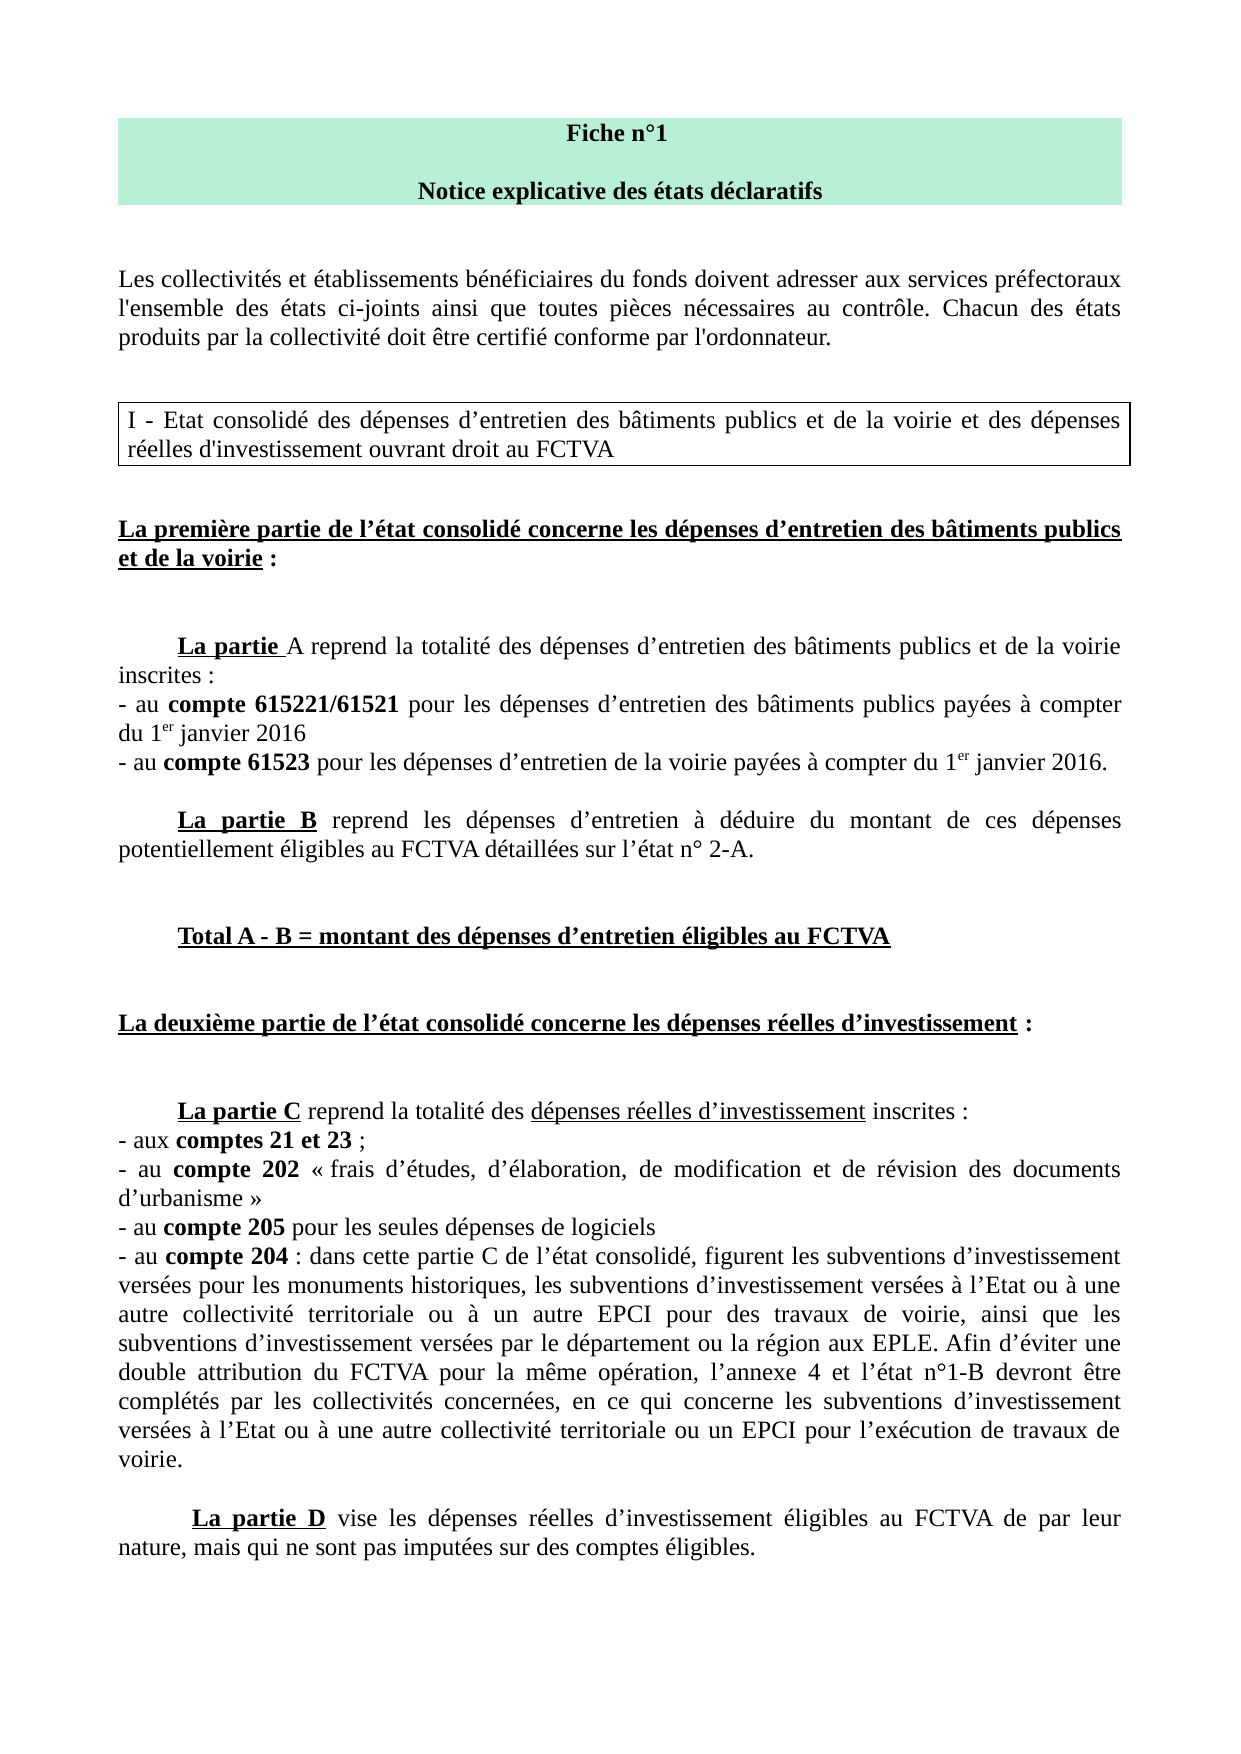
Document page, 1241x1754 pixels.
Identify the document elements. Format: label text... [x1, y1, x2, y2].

text - au compte 202 « frais d’études, d’élaboration, de modification et de révision des documents d’urbanisme » [118, 1154, 1122, 1212]
text Fiche n°1 [118, 118, 1122, 147]
text - au compte 61523 pour les dépenses d’entretien de la voirie payées à compter du 1er janvier 2016. [118, 747, 1122, 776]
text - au compte 205 pour les seules dépenses de logiciels [118, 1212, 1122, 1241]
text La deuxième partie de l’état consolidé concerne les dépenses réelles d’investissement : [118, 1008, 1122, 1037]
text La partie B reprend les dépenses d’entretien à déduire du montant de ces dépenses potentiellement éligibles au FCTVA détaillées sur l’état n° 2-A. [118, 805, 1122, 863]
text I - Etat consolidé des dépenses d’entretien des bâtiments publics et de la voirie et des dépenses réelles d'investissement ouvrant droit au FCTVA [119, 403, 1129, 465]
text La partie D vise les dépenses réelles d’investissement éligibles au FCTVA de par leur nature, mais qui ne sont pas imputées sur des comptes éligibles. [118, 1502, 1122, 1561]
text Les collectivités et établissements bénéficiaires du fonds doivent adresser aux services préfectoraux l'ensemble des états ci-joints ainsi que toutes pièces nécessaires au contrôle. Chacun des états produits par la collectivité doit être certifié conforme par l'ordonnateur. [118, 263, 1122, 351]
text - aux comptes 21 et 23 ; [118, 1124, 1122, 1154]
text - au compte 204 : dans cette partie C de l’état consolidé, figurent les subventions d’investissement versées pour les monuments historiques, les subventions d’investissement versées à l’Etat ou à une autre collectivité territoriale ou à un autre EPCI pour des travaux de voirie, ainsi que les subventions d’investissement versées par le département ou la région aux EPLE. Afin d’éviter une double attribution du FCTVA pour la même opération, l’annexe 4 et l’état n°1-B devront être complétés par les collectivités concernées, en ce qui concerne les subventions d’investissement versées à l’Etat ou à une autre collectivité territoriale ou un EPCI pour l’exécution de travaux de voirie. [118, 1241, 1122, 1473]
text La partie A reprend la totalité des dépenses d’entretien des bâtiments publics et de la voirie inscrites : [118, 631, 1122, 689]
text Notice explicative des états déclaratifs [118, 176, 1122, 205]
text La première partie de l’état consolidé concerne les dépenses d’entretien des bâtiments publics [118, 514, 1122, 539]
text - au compte 615221/61521 pour les dépenses d’entretien des bâtiments publics payées à compter du 1er janvier 2016 [118, 689, 1122, 747]
text Total A - B = montant des dépenses d’entretien éligibles au FCTVA [118, 921, 1122, 950]
text La partie C reprend la totalité des dépenses réelles d’investissement inscrites : [118, 1096, 1122, 1124]
text et de la voirie : [118, 541, 1122, 572]
